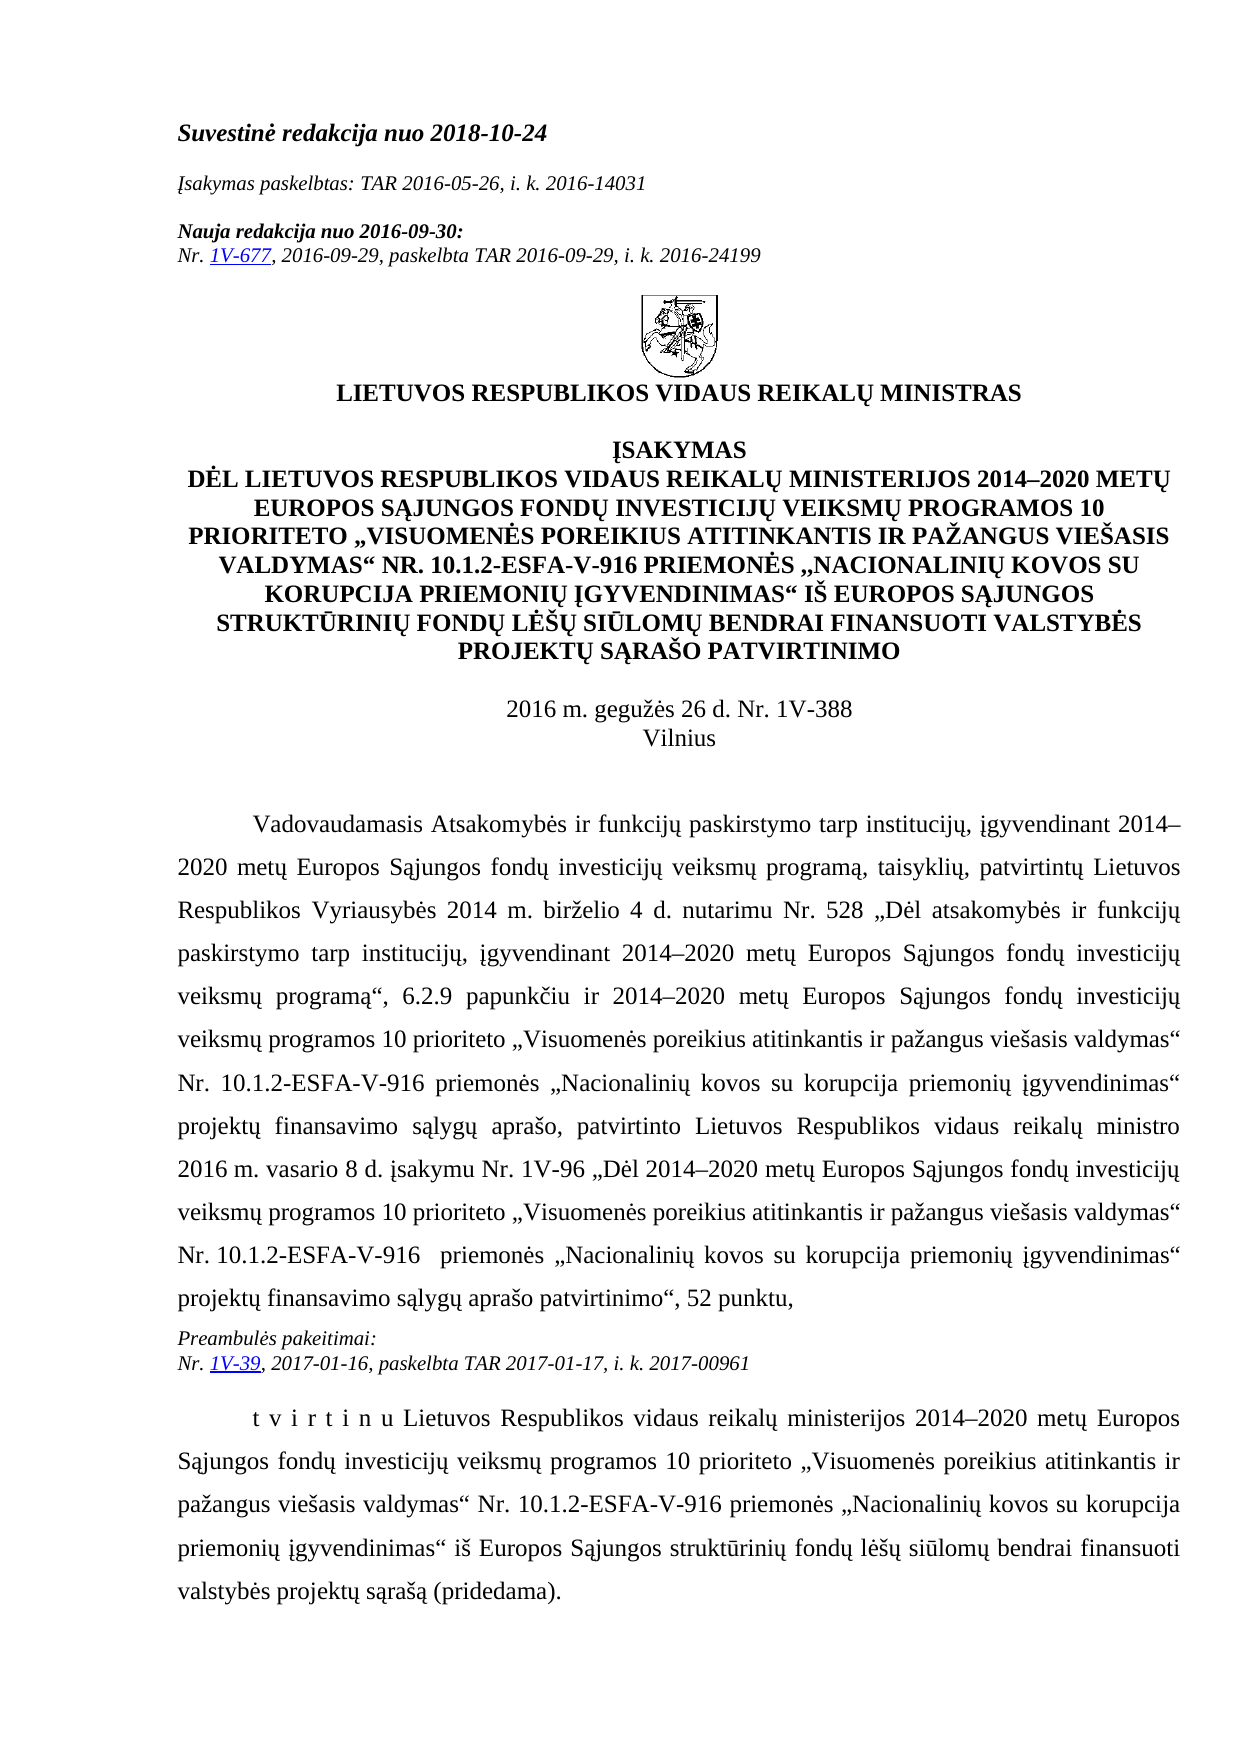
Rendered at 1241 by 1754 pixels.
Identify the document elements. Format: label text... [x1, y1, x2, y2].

text Nr. 1V-39, 2017-01-16, paskelbta TAR 2017-01-17, i. k. 2017-00961 [177, 1350, 1181, 1374]
text Vilnius [177, 723, 1181, 751]
text Nauja redakcija nuo 2016-09-30: [177, 219, 1181, 243]
text DĖL LIETUVOS RESPUBLIKOS VIDAUS REIKALŲ MINISTERIJOS 2014–2020 METŲ EUROPOS SĄJUNGOS FONDŲ INVESTICIJŲ VEIKSMŲ PROGRAMOS 10 PRIORITETO „VISUOMENĖS POREIKIUS ATITINKANTIS IR PAŽANGUS VIEŠASIS VALDYMAS“ NR. 10.1.2-ESFA-V-916 PRIEMONĖS ,,NACIONALINIŲ KOVOS SU KORUPCIJA PRIEMONIŲ ĮGYVENDINIMAS“ IŠ EUROPOS SĄJUNGOS STRUKTŪRINIŲ FONDŲ LĖŠŲ SIŪLOMŲ BENDRAI FINANSUOTI VALSTYBĖS PROJEKTŲ SĄRAŠO PATVIRTINIMO [177, 464, 1181, 665]
text ĮSAKYMAS [177, 435, 1181, 464]
text Įsakymas paskelbtas: TAR 2016-05-26, i. k. 2016-14031 [177, 171, 1181, 195]
text 2016 m. gegužės 26 d. Nr. 1V-388 [177, 694, 1181, 723]
text Suvestinė redakcija nuo 2018-10-24 [177, 118, 1181, 147]
text LIETUVOS RESPUBLIKOS VIDAUS REIKALŲ MINISTRAS [177, 378, 1181, 406]
text Vadovaudamasis Atsakomybės ir funkcijų paskirstymo tarp institucijų, įgyvendinant 2014–2020 metų Europos Sąjungos fondų investicijų veiksmų programą, taisyklių, patvirtintų Lietuvos Respublikos Vyriausybės 2014 m. birželio 4 d. nutarimu Nr. 528 „Dėl atsakomybės ir funkcijų paskirstymo tarp institucijų, įgyvendinant 2014–2020 metų Europos Sąjungos fondų investicijų veiksmų programą“, 6.2.9 papunkčiu ir 2014–2020 metų Europos Sąjungos fondų investicijų veiksmų programos 10 prioriteto „Visuomenės poreikius atitinkantis ir pažangus viešasis valdymas“ Nr. 10.1.2-ESFA-V-916 priemonės „Nacionalinių kovos su korupcija priemonių įgyvendinimas“ projektų finansavimo sąlygų aprašo, patvirtinto Lietuvos Respublikos vidaus reikalų ministro 2016 m. vasario 8 d. įsakymu Nr. 1V-96 „Dėl 2014–2020 metų Europos Sąjungos fondų investicijų veiksmų programos 10 prioriteto „Visuomenės poreikius atitinkantis ir pažangus viešasis valdymas“ Nr. 10.1.2-ESFA-V-916 priemonės „Nacionalinių kovos su korupcija priemonių įgyvendinimas“ projektų finansavimo sąlygų aprašo patvirtinimo“, 52 punktu, [177, 809, 1181, 1312]
text Preambulės pakeitimai: [177, 1326, 1181, 1350]
text t v i r t i n u Lietuvos Respublikos vidaus reikalų ministerijos 2014–2020 metų Europos Sąjungos fondų investicijų veiksmų programos 10 prioriteto „Visuomenės poreikius atitinkantis ir pažangus viešasis valdymas“ Nr. 10.1.2-ESFA-V-916 priemonės „Nacionalinių kovos su korupcija priemonių įgyvendinimas“ iš Europos Sąjungos struktūrinių fondų lėšų siūlomų bendrai finansuoti valstybės projektų sąrašą (pridedama). [177, 1403, 1181, 1604]
text Nr. 1V-677, 2016-09-29, paskelbta TAR 2016-09-29, i. k. 2016-24199 [177, 243, 1181, 267]
